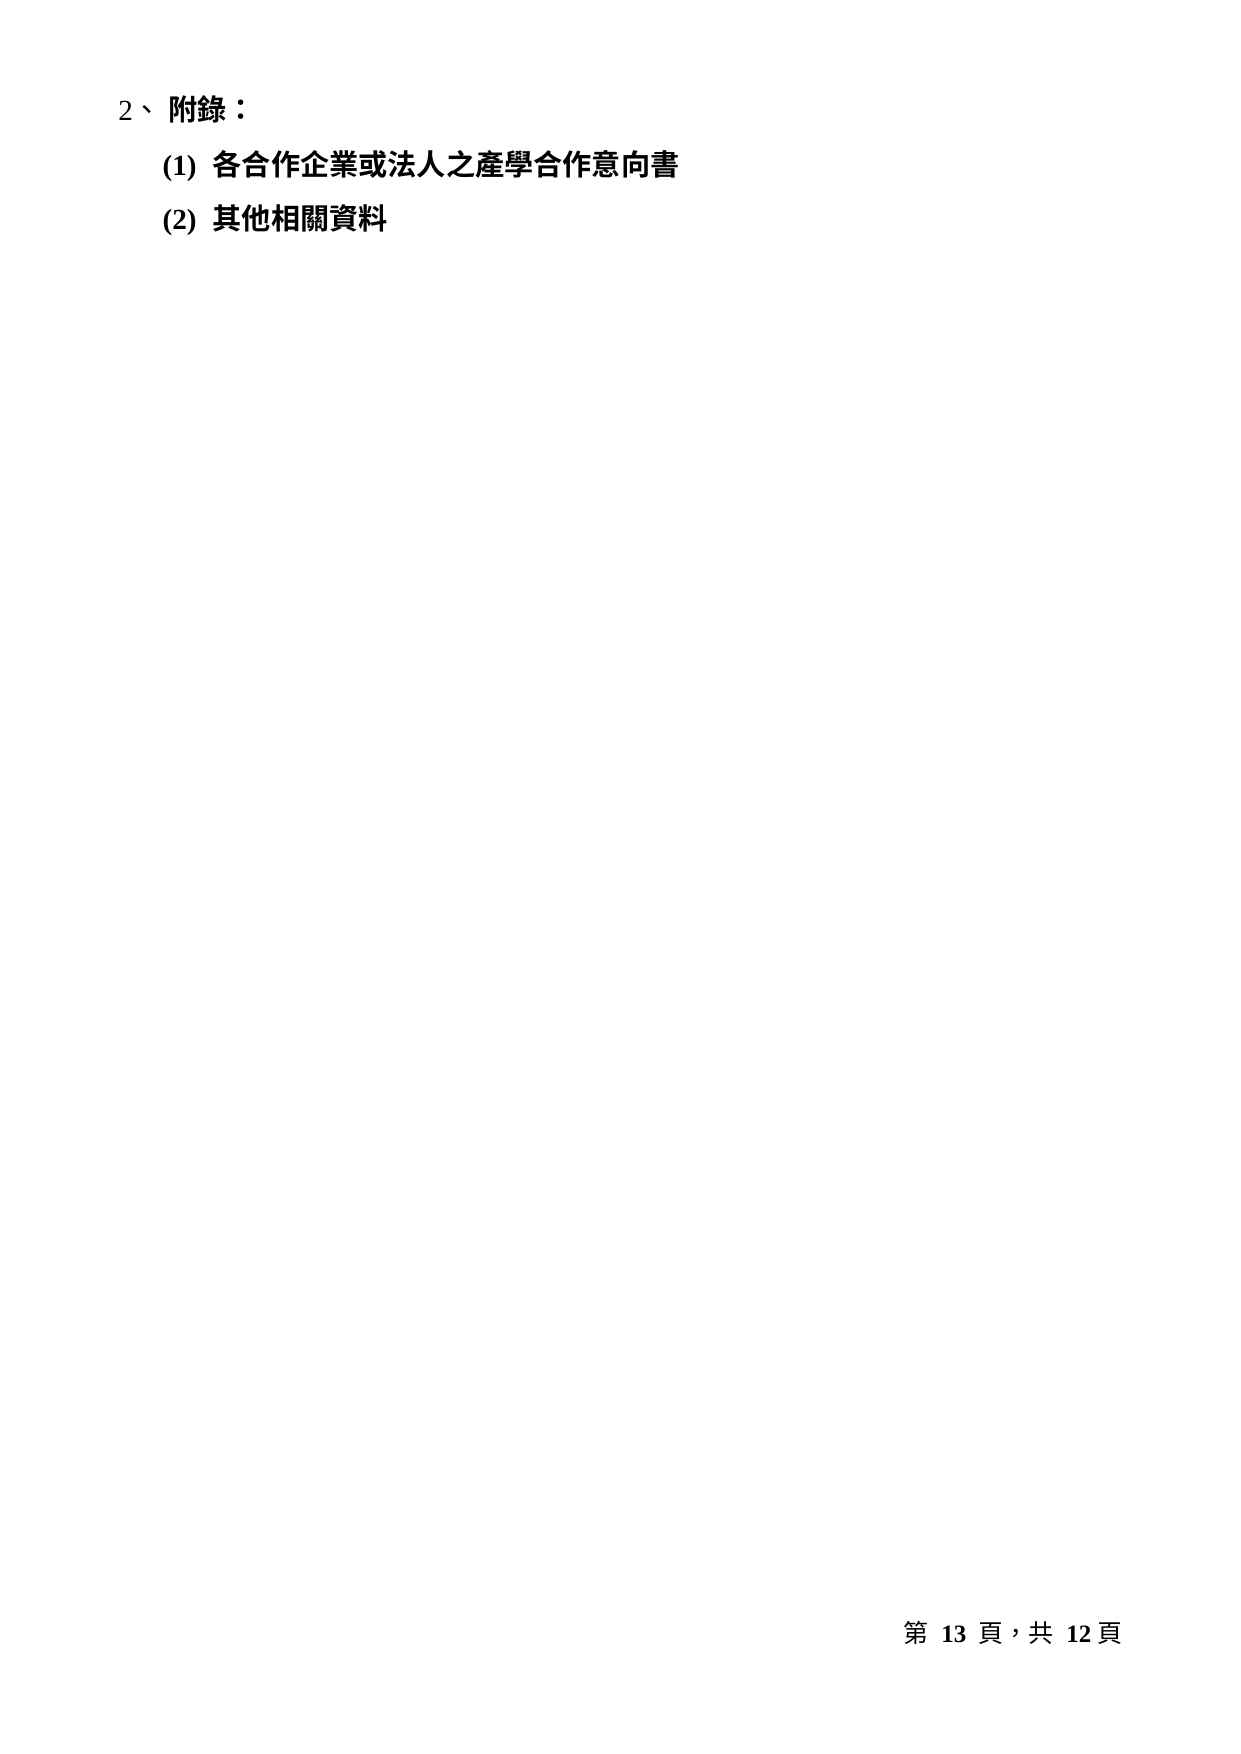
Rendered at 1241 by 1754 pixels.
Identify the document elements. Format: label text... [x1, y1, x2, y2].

list 附錄： [118, 87, 1122, 129]
list 各合作企業或法人之產學合作意向書 [162, 142, 1122, 183]
list 其他相關資料 [162, 196, 1122, 237]
